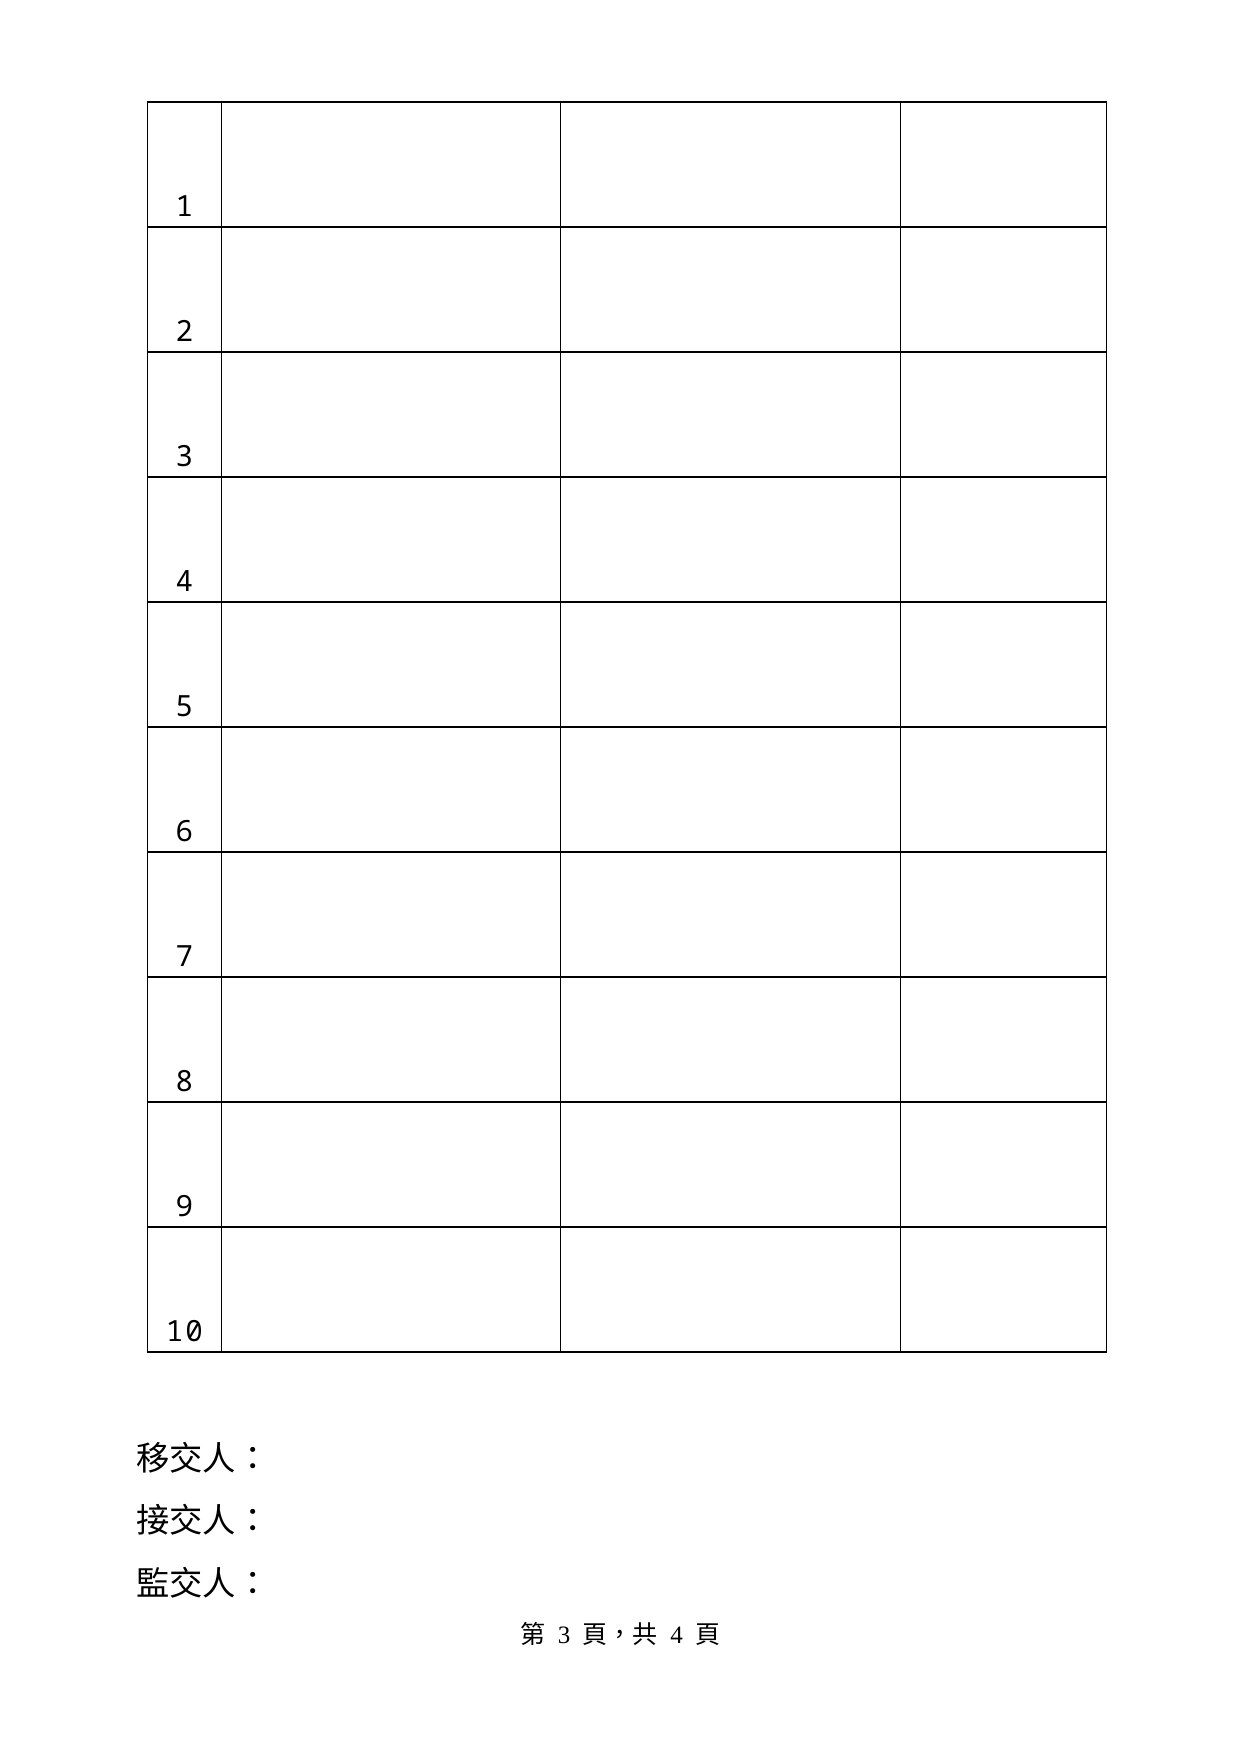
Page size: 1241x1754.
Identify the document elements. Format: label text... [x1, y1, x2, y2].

table_cell 4 [148, 478, 221, 601]
table_cell [561, 978, 900, 1101]
table_cell [222, 728, 560, 851]
text 監交人： [136, 1539, 1104, 1601]
text 接交人： [136, 1476, 1104, 1539]
table_cell 8 [148, 978, 221, 1101]
text 移交人： [136, 1414, 1104, 1476]
table_cell [222, 1228, 560, 1351]
table_cell 1 [148, 103, 221, 226]
table_cell [222, 353, 560, 476]
table_cell 6 [148, 728, 221, 851]
table_cell [561, 1228, 900, 1351]
table_cell [901, 478, 1106, 601]
table_cell 7 [148, 853, 221, 976]
table_cell [561, 353, 900, 476]
table_cell 10 [148, 1228, 221, 1351]
table_cell [561, 603, 900, 726]
table_cell [222, 853, 560, 976]
table_cell [901, 978, 1106, 1101]
table_cell [222, 978, 560, 1101]
table_cell [222, 1103, 560, 1226]
table_cell [222, 103, 560, 226]
table_cell [901, 353, 1106, 476]
table_cell [561, 728, 900, 851]
table_cell 9 [148, 1103, 221, 1226]
table_cell [901, 853, 1106, 976]
table_cell [901, 103, 1106, 226]
table_cell [561, 478, 900, 601]
table_cell [901, 1103, 1106, 1226]
table_cell [222, 603, 560, 726]
table_cell [561, 103, 900, 226]
table_cell [901, 603, 1106, 726]
table_cell [561, 1103, 900, 1226]
table_cell 3 [148, 353, 221, 476]
table_cell [222, 228, 560, 351]
table_cell [561, 228, 900, 351]
table_cell [901, 228, 1106, 351]
table_cell 5 [148, 603, 221, 726]
table_cell 2 [148, 228, 221, 351]
table_cell [901, 728, 1106, 851]
table_cell [901, 1228, 1106, 1351]
table_cell [561, 853, 900, 976]
table_cell [222, 478, 560, 601]
